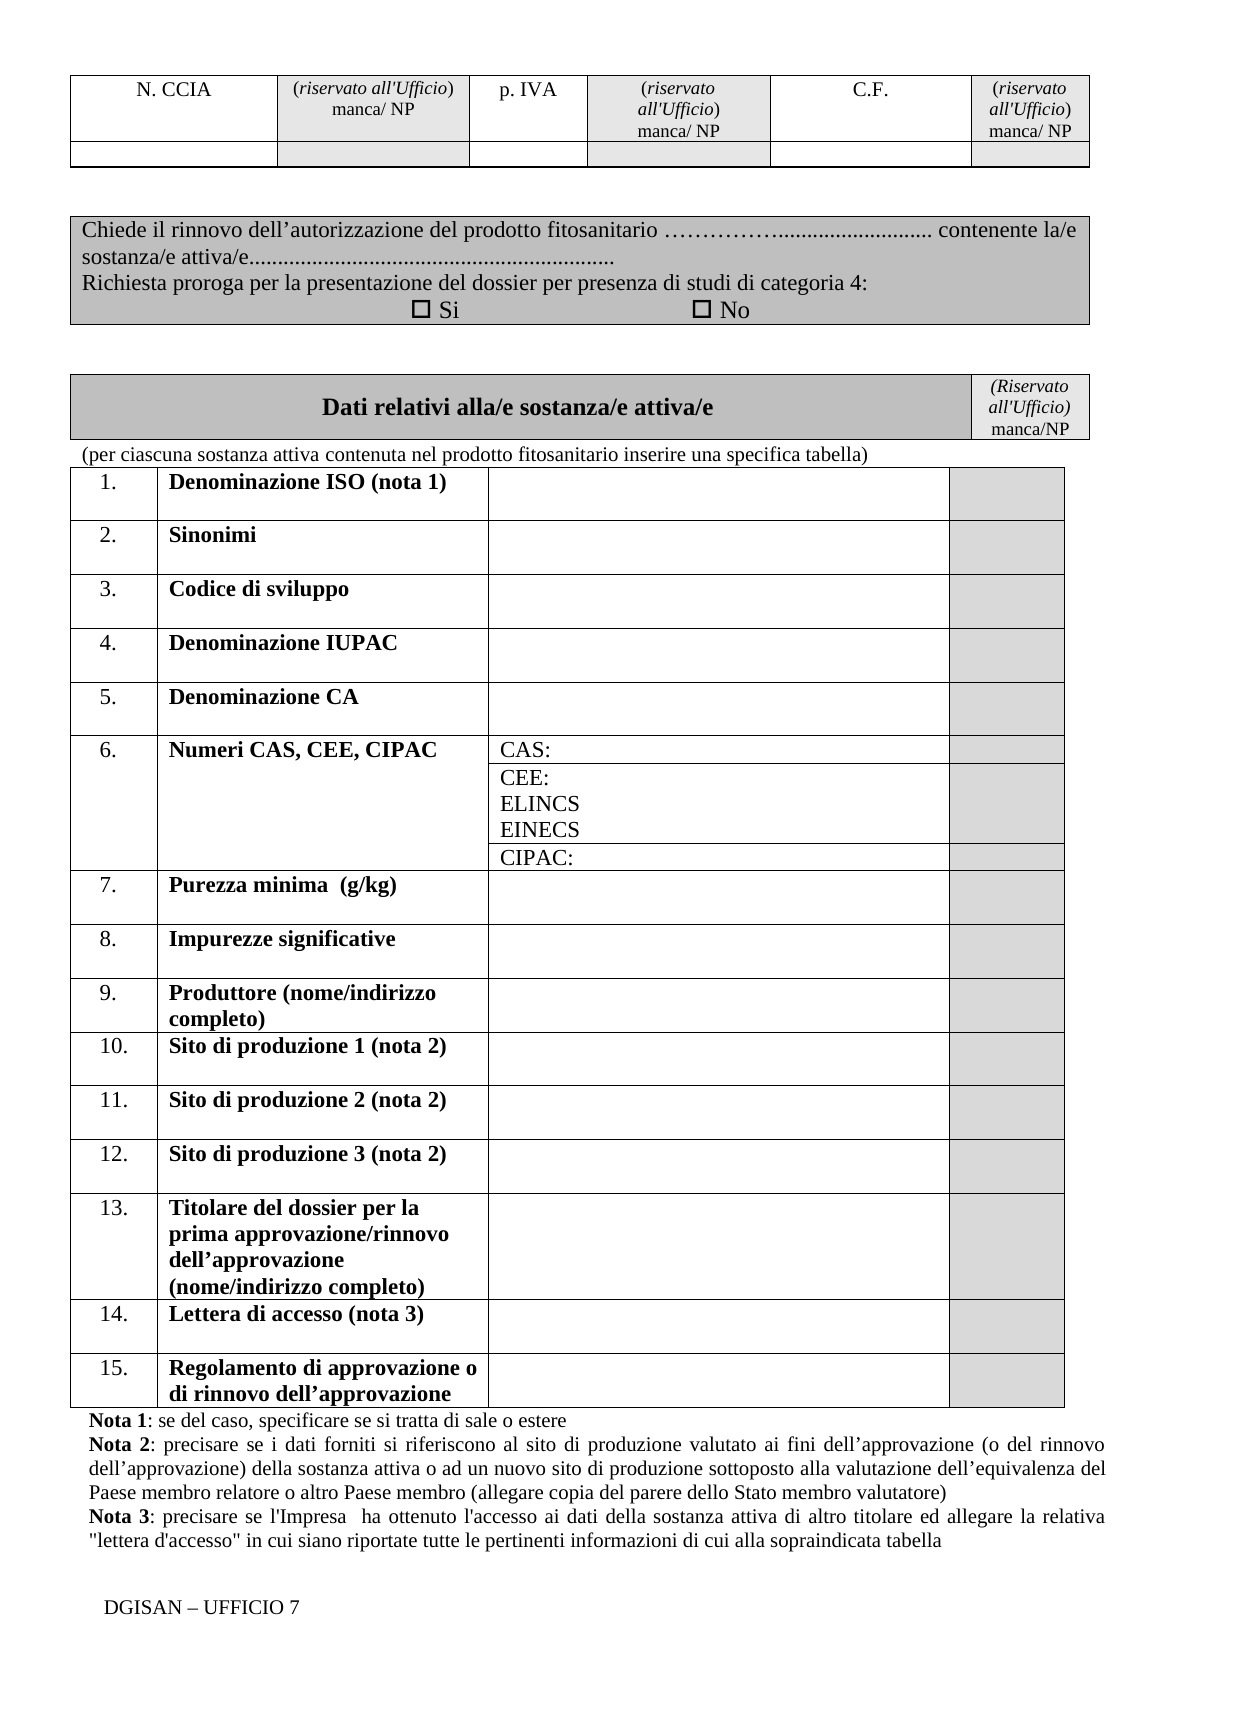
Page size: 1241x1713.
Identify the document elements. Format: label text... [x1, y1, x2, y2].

table_cell Sito di produzione 2 (nota 2) [158, 1086, 488, 1139]
table_cell [71, 575, 157, 628]
table_cell Sinonimi [158, 521, 488, 574]
table_cell [950, 979, 1064, 1032]
table_cell CAS: [489, 736, 949, 763]
table_cell [950, 683, 1064, 735]
table_header (Riservato all'Ufficio) manca/NP [972, 375, 1089, 439]
table_cell [950, 629, 1064, 682]
table_cell [1090, 141, 1120, 166]
table_cell Impurezze significative [158, 925, 488, 978]
table_cell Sito di produzione 3 (nota 2) [158, 1140, 488, 1193]
table_cell [489, 925, 949, 978]
table_cell [489, 1140, 949, 1193]
table_cell [489, 683, 949, 735]
table_cell [489, 468, 949, 520]
table_cell Denominazione ISO (nota 1) [158, 468, 488, 520]
table_cell [950, 521, 1064, 574]
table_cell [489, 1033, 949, 1085]
table_cell p. IVA [470, 76, 587, 141]
table_cell Denominazione CA [158, 683, 488, 735]
table_cell CIPAC: [489, 844, 949, 870]
text Nota 1: se del caso, specificare se si tratta di sale o estere [89, 1408, 1107, 1432]
table_cell (riservato all'Ufficio) manca/ NP [278, 76, 469, 141]
table_cell [950, 1086, 1064, 1139]
table_header Chiede il rinnovo dell’autorizzazione del prodotto fitosanitario ……………........................... contenente la/e sostanza/e attiva/e................................................................ Richiesta proroga per la presentazione del dossier per presenza di studi di categoria 4:  Si  No [71, 217, 1089, 324]
table_cell Codice di sviluppo [158, 575, 488, 628]
table_cell [489, 1086, 949, 1139]
table_cell (riservato all'Ufficio) manca/ NP [588, 76, 770, 141]
table_cell [71, 925, 157, 978]
table_cell [950, 1354, 1064, 1407]
table_cell [71, 1194, 157, 1299]
table_cell [71, 1300, 157, 1353]
table_cell [950, 925, 1064, 978]
table_cell [489, 1300, 949, 1353]
table_cell [1090, 75, 1120, 141]
table_cell [950, 575, 1064, 628]
table_cell [489, 979, 949, 1032]
text Nota 3: precisare se l'Impresa ha ottenuto l'accesso ai dati della sostanza attiva di altro titolare ed allegare la relativa "lettera d'accesso" in cui siano riportate tutte le pertinenti informazioni di cui alla sopraindicata tabella [89, 1504, 1107, 1552]
table_cell [489, 1194, 949, 1299]
table_cell [950, 1300, 1064, 1353]
table_cell Sito di produzione 1 (nota 2) [158, 1033, 488, 1085]
table_cell [950, 844, 1064, 870]
table_cell [71, 521, 157, 574]
table_cell Lettera di accesso (nota 3) [158, 1300, 488, 1353]
table_cell [71, 629, 157, 682]
table_cell Denominazione IUPAC [158, 629, 488, 682]
table_cell Purezza minima (g/kg) [158, 871, 488, 924]
table_cell Titolare del dossier per la prima approvazione/rinnovo dell’approvazione (nome/indirizzo completo) [158, 1194, 488, 1299]
table_cell Regolamento di approvazione o di rinnovo dell’approvazione [158, 1354, 488, 1407]
table_header (per ciascuna sostanza attiva contenuta nel prodotto fitosanitario inserire una specifica tabella) [70, 440, 1064, 467]
table_cell [71, 683, 157, 735]
table_cell N. CCIA [71, 76, 277, 141]
table_cell [950, 1033, 1064, 1085]
table_cell [588, 142, 770, 166]
table_cell [71, 468, 157, 520]
table_cell [950, 871, 1064, 924]
table_cell [489, 575, 949, 628]
table_cell [950, 1140, 1064, 1193]
table_cell C.F. [771, 76, 971, 141]
table_cell [71, 1033, 157, 1085]
table_cell [71, 736, 157, 870]
table_cell [470, 142, 587, 166]
table_cell [489, 521, 949, 574]
table_cell [950, 764, 1064, 843]
table_cell [771, 142, 971, 166]
table_cell [489, 1354, 949, 1407]
table_cell [950, 1194, 1064, 1299]
table_cell [71, 142, 277, 166]
table_cell [489, 871, 949, 924]
table_cell (riservato all'Ufficio) manca/ NP [972, 76, 1089, 141]
table_cell [950, 736, 1064, 763]
table_cell [489, 629, 949, 682]
table_cell Numeri CAS, CEE, CIPAC [158, 736, 488, 870]
table_cell [71, 871, 157, 924]
table_cell [950, 468, 1064, 520]
table_cell [278, 142, 469, 166]
text Nota 2: precisare se i dati forniti si riferiscono al sito di produzione valutato ai fini dell’approvazione (o del rinnovo dell’approvazione) della sostanza attiva o ad un nuovo sito di produzione sottoposto alla valutazione dell’equivalenza del Paese membro relatore o altro Paese membro (allegare copia del parere dello Stato membro valutatore) [89, 1432, 1107, 1504]
table_cell [71, 979, 157, 1032]
table_cell [71, 1140, 157, 1193]
table_cell CEE: ELINCS EINECS [489, 764, 949, 843]
table_cell [71, 1354, 157, 1407]
table_cell [71, 1086, 157, 1139]
table_cell Produttore (nome/indirizzo completo) [158, 979, 488, 1032]
table_cell [972, 142, 1089, 166]
table_header Dati relativi alla/e sostanza/e attiva/e [71, 375, 971, 439]
